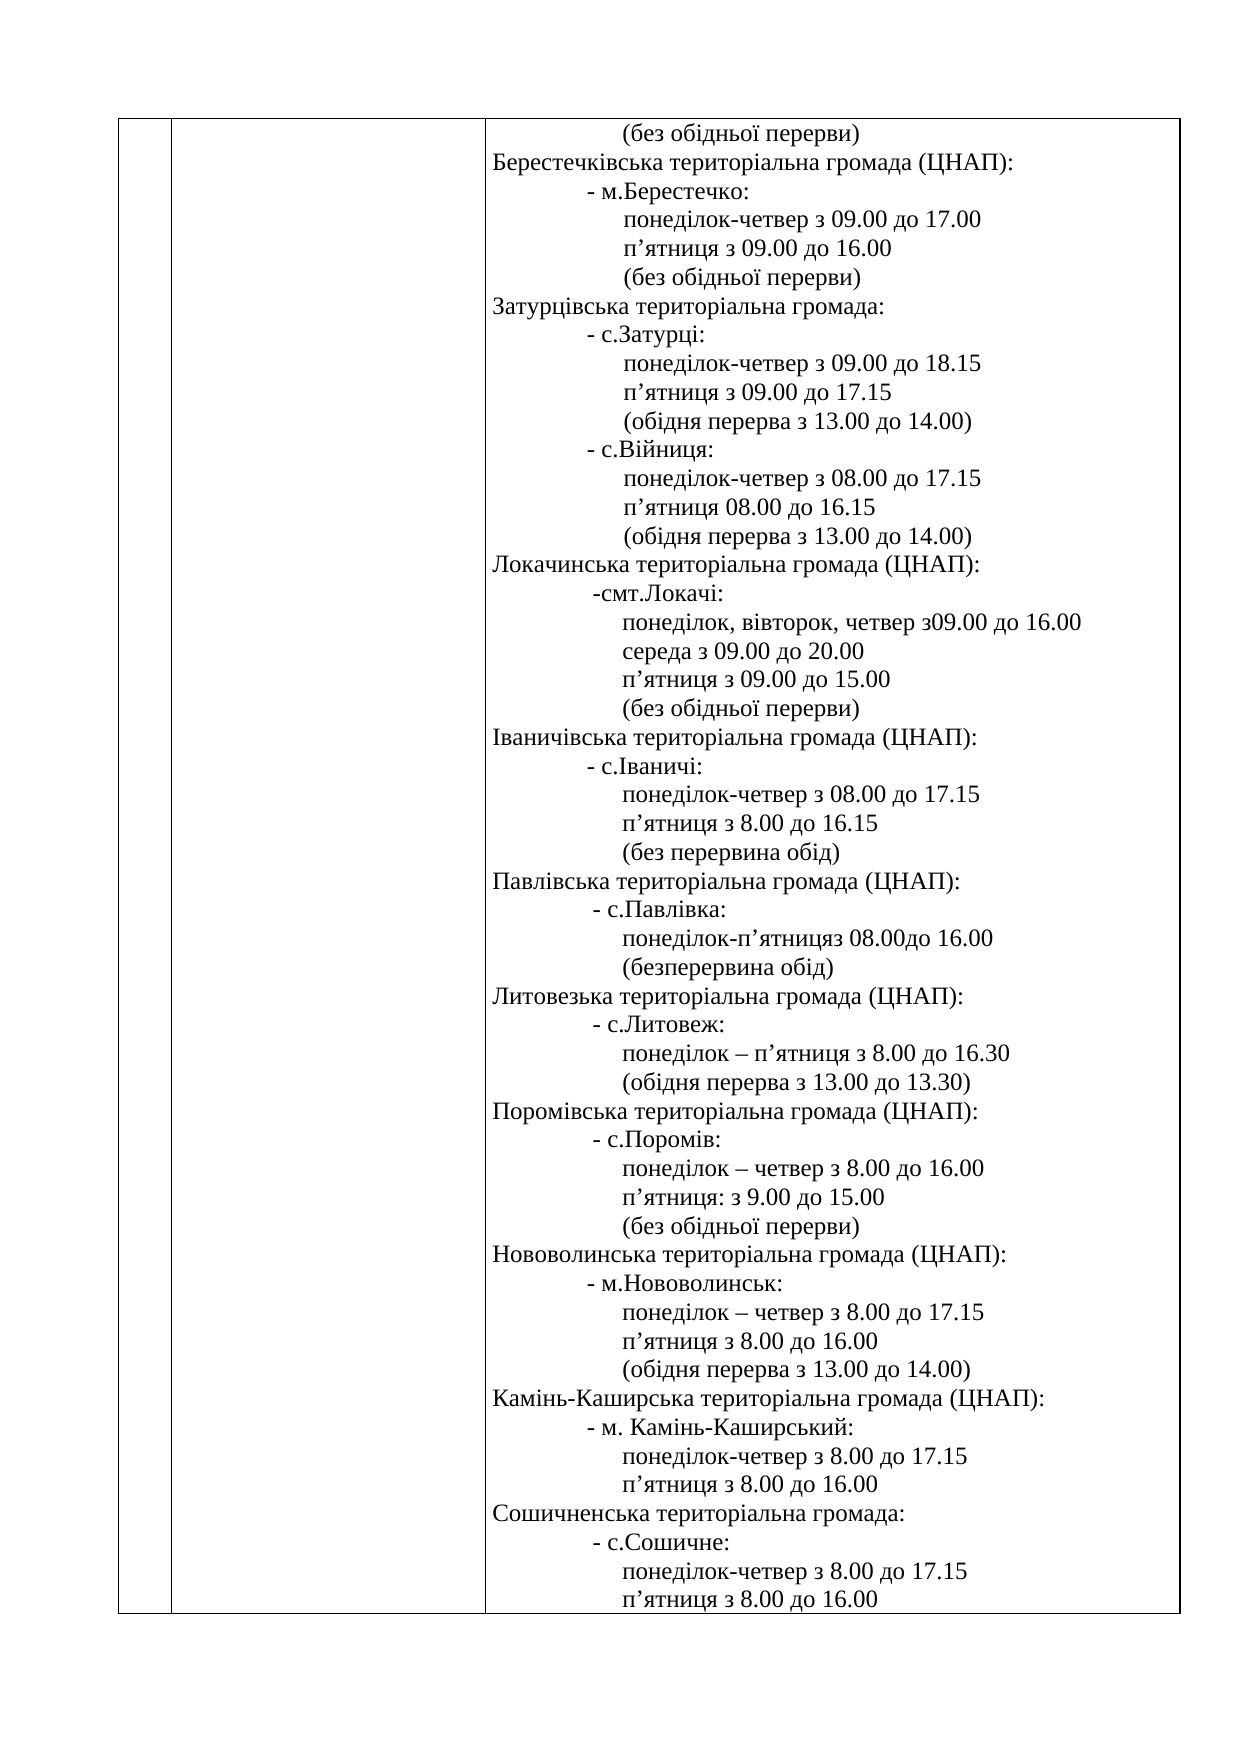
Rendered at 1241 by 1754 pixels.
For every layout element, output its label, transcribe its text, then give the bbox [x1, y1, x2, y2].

table_cell [119, 119, 171, 1613]
table_cell (без обідньої перерви) Берестечківська територіальна громада (ЦНАП): - м.Берестечко: понеділок-четвер з 09.00 до 17.00 п’ятниця з 09.00 до 16.00 (без обідньої перерви) Затурцівська територіальна громада: - с.Затурці: понеділок-четвер з 09.00 до 18.15 п’ятниця з 09.00 до 17.15 (обідня перерва з 13.00 до 14.00) - с.Війниця: понеділок-четвер з 08.00 до 17.15 п’ятниця 08.00 до 16.15 (обідня перерва з 13.00 до 14.00) Локачинська територіальна громада (ЦНАП): -смт.Локачі: понеділок, вівторок, четвер з09.00 до 16.00 середа з 09.00 до 20.00 п’ятниця з 09.00 до 15.00 (без обідньої перерви) Іваничівська територіальна громада (ЦНАП): - с.Іваничі: понеділок-четвер з 08.00 до 17.15 п’ятниця з 8.00 до 16.15 (без перервина обід) Павлівська територіальна громада (ЦНАП): - с.Павлівка: понеділок-п’ятницяз 08.00до 16.00 (безперервина обід) Литовезька територіальна громада (ЦНАП): - с.Литовеж: понеділок – п’ятниця з 8.00 до 16.30 (обідня перерва з 13.00 до 13.30) Поромівська територіальна громада (ЦНАП): - с.Поромів: понеділок – четвер з 8.00 до 16.00 п’ятниця: з 9.00 до 15.00 (без обідньої перерви) Нововолинська територіальна громада (ЦНАП): - м.Нововолинськ: понеділок – четвер з 8.00 до 17.15 п’ятниця з 8.00 до 16.00 (обідня перерва з 13.00 до 14.00) Камінь-Каширська територіальна громада (ЦНАП): - м. Камінь-Каширський: понеділок-четвер з 8.00 до 17.15 п’ятниця з 8.00 до 16.00 Сошичненська територіальна громада: - с.Сошичне: понеділок-четвер з 8.00 до 17.15 п’ятниця з 8.00 до 16.00 [486, 119, 1179, 1613]
table_cell [172, 119, 485, 1613]
